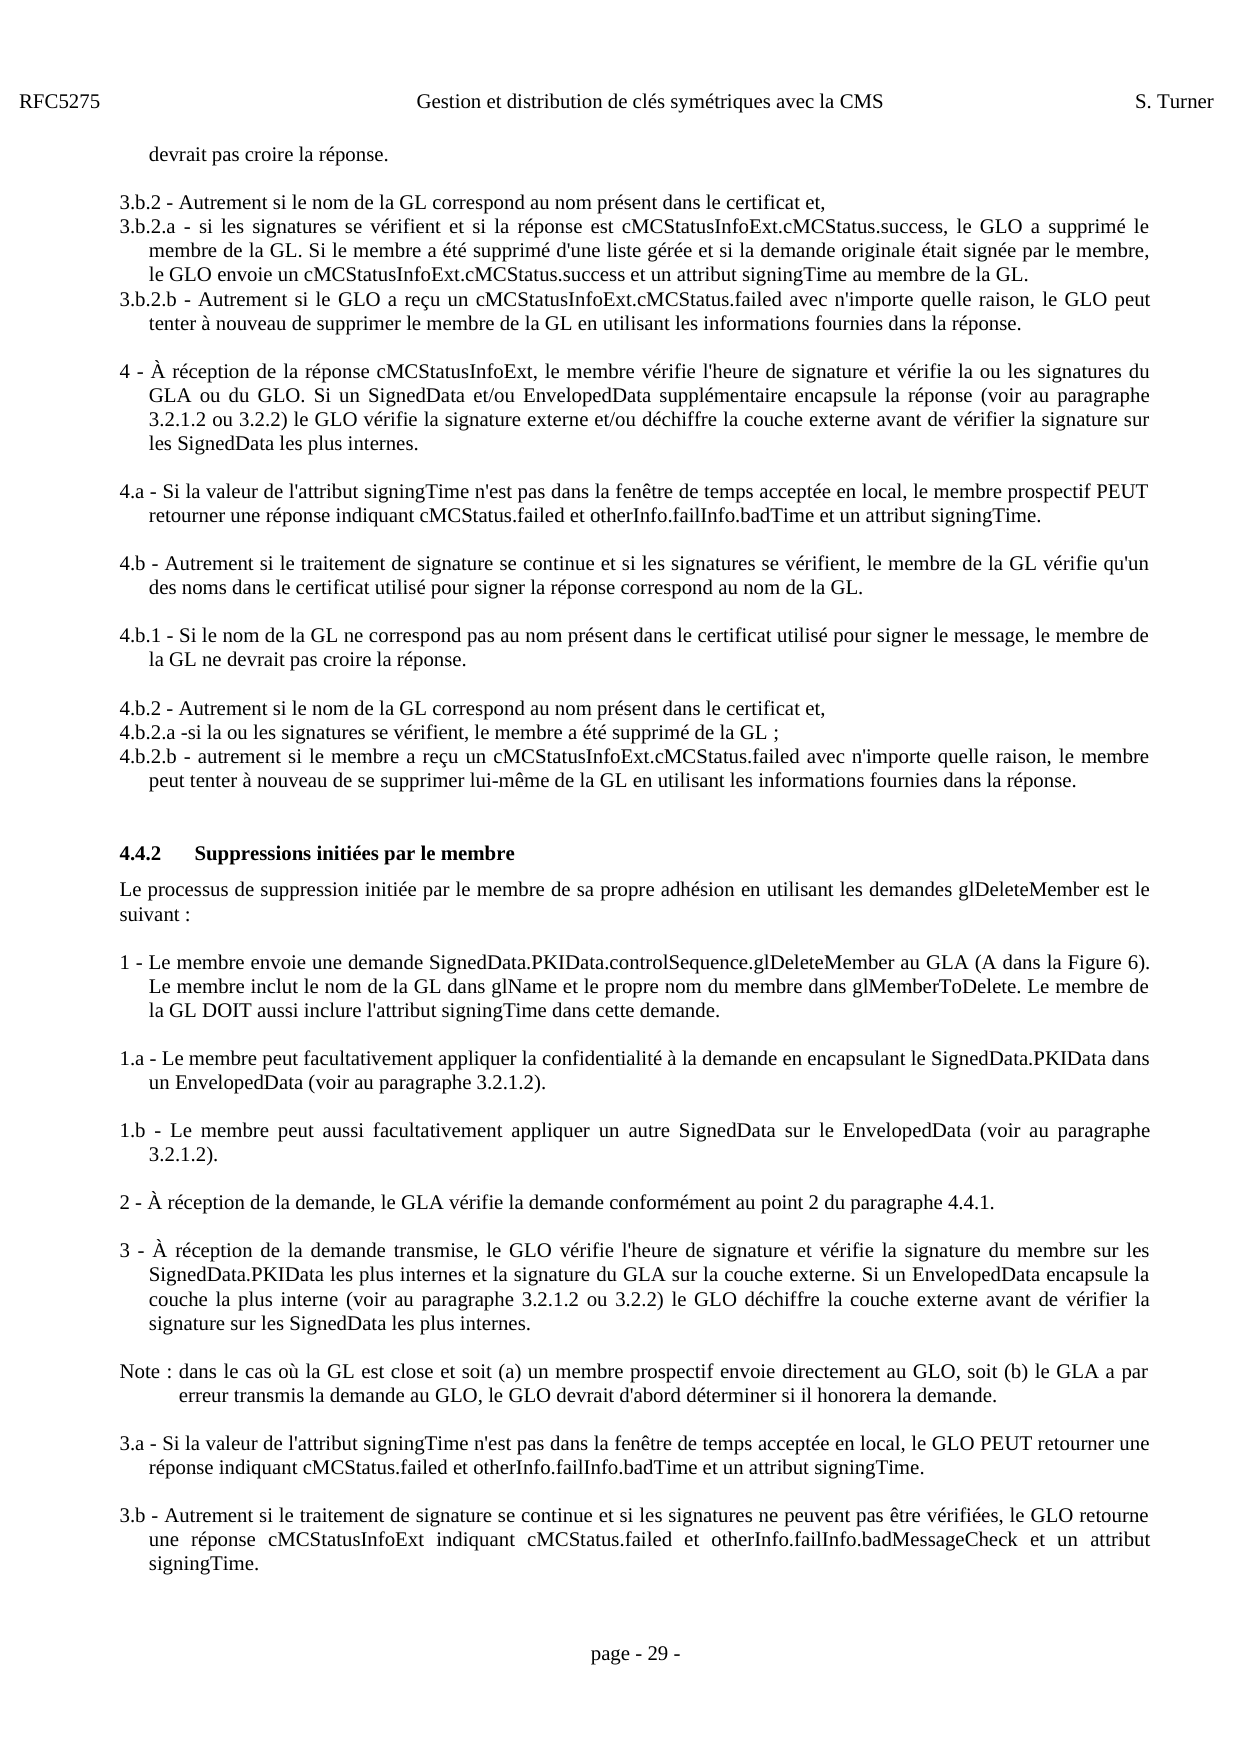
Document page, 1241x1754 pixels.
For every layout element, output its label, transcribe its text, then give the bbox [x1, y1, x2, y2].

text Le processus de suppression initiée par le membre de sa propre adhésion en utilisant les demandes glDeleteMember est le suivant : [119, 877, 1152, 926]
text 4.a - Si la valeur de l'attribut signingTime n'est pas dans la fenêtre de temps acceptée en local, le membre prospectif PEUT retourner une réponse indiquant cMCStatus.failed et otherInfo.failInfo.badTime et un attribut signingTime. [119, 479, 1152, 527]
text devrait pas croire la réponse. [119, 142, 1152, 166]
subtitle 4.4.2 Suppressions initiées par le membre [119, 841, 1152, 865]
text Note : dans le cas où la GL est close et soit (a) un membre prospectif envoie directement au GLO, soit (b) le GLA a par erreur transmis la demande au GLO, le GLO devrait d'abord déterminer si il honorera la demande. [119, 1359, 1152, 1407]
text 3 - À réception de la demande transmise, le GLO vérifie l'heure de signature et vérifie la signature du membre sur les SignedData.PKIData les plus internes et la signature du GLA sur la couche externe. Si un EnvelopedData encapsule la couche la plus interne (voir au paragraphe 3.2.1.2 ou 3.2.2) le GLO déchiffre la couche externe avant de vérifier la signature sur les SignedData les plus internes. [119, 1238, 1152, 1334]
text 1.a - Le membre peut facultativement appliquer la confidentialité à la demande en encapsulant le SignedData.PKIData dans un EnvelopedData (voir au paragraphe 3.2.1.2). [119, 1046, 1152, 1094]
text 3.b.2.a - si les signatures se vérifient et si la réponse est cMCStatusInfoExt.cMCStatus.success, le GLO a supprimé le membre de la GL. Si le membre a été supprimé d'une liste gérée et si la demande originale était signée par le membre, le GLO envoie un cMCStatusInfoExt.cMCStatus.success et un attribut signingTime au membre de la GL. [119, 214, 1152, 286]
text 2 - À réception de la demande, le GLA vérifie la demande conformément au point 2 du paragraphe 4.4.1. [119, 1190, 1152, 1214]
text 4.b.2.b - autrement si le membre a reçu un cMCStatusInfoExt.cMCStatus.failed avec n'importe quelle raison, le membre peut tenter à nouveau de se supprimer lui-même de la GL en utilisant les informations fournies dans la réponse. [119, 744, 1152, 792]
text 1.b - Le membre peut aussi facultativement appliquer un autre SignedData sur le EnvelopedData (voir au paragraphe 3.2.1.2). [119, 1118, 1152, 1166]
text 4.b - Autrement si le traitement de signature se continue et si les signatures se vérifient, le membre de la GL vérifie qu'un des noms dans le certificat utilisé pour signer la réponse correspond au nom de la GL. [119, 551, 1152, 599]
text 3.b.2.b - Autrement si le GLO a reçu un cMCStatusInfoExt.cMCStatus.failed avec n'importe quelle raison, le GLO peut tenter à nouveau de supprimer le membre de la GL en utilisant les informations fournies dans la réponse. [119, 286, 1152, 334]
text 3.b.2 - Autrement si le nom de la GL correspond au nom présent dans le certificat et, [119, 190, 1152, 214]
text 4.b.2.a -si la ou les signatures se vérifient, le membre a été supprimé de la GL ; [119, 719, 1152, 744]
text 4 - À réception de la réponse cMCStatusInfoExt, le membre vérifie l'heure de signature et vérifie la ou les signatures du GLA ou du GLO. Si un SignedData et/ou EnvelopedData supplémentaire encapsule la réponse (voir au paragraphe 3.2.1.2 ou 3.2.2) le GLO vérifie la signature externe et/ou déchiffre la couche externe avant de vérifier la signature sur les SignedData les plus internes. [119, 359, 1152, 455]
text 3.b - Autrement si le traitement de signature se continue et si les signatures ne peuvent pas être vérifiées, le GLO retourne une réponse cMCStatusInfoExt indiquant cMCStatus.failed et otherInfo.failInfo.badMessageCheck et un attribut signingTime. [119, 1503, 1152, 1575]
text 1 - Le membre envoie une demande SignedData.PKIData.controlSequence.glDeleteMember au GLA (A dans la Figure 6). Le membre inclut le nom de la GL dans glName et le propre nom du membre dans glMemberToDelete. Le membre de la GL DOIT aussi inclure l'attribut signingTime dans cette demande. [119, 949, 1152, 1022]
text 3.a - Si la valeur de l'attribut signingTime n'est pas dans la fenêtre de temps acceptée en local, le GLO PEUT retourner une réponse indiquant cMCStatus.failed et otherInfo.failInfo.badTime et un attribut signingTime. [119, 1431, 1152, 1479]
text 4.b.1 - Si le nom de la GL ne correspond pas au nom présent dans le certificat utilisé pour signer le message, le membre de la GL ne devrait pas croire la réponse. [119, 623, 1152, 671]
text 4.b.2 - Autrement si le nom de la GL correspond au nom présent dans le certificat et, [119, 696, 1152, 719]
